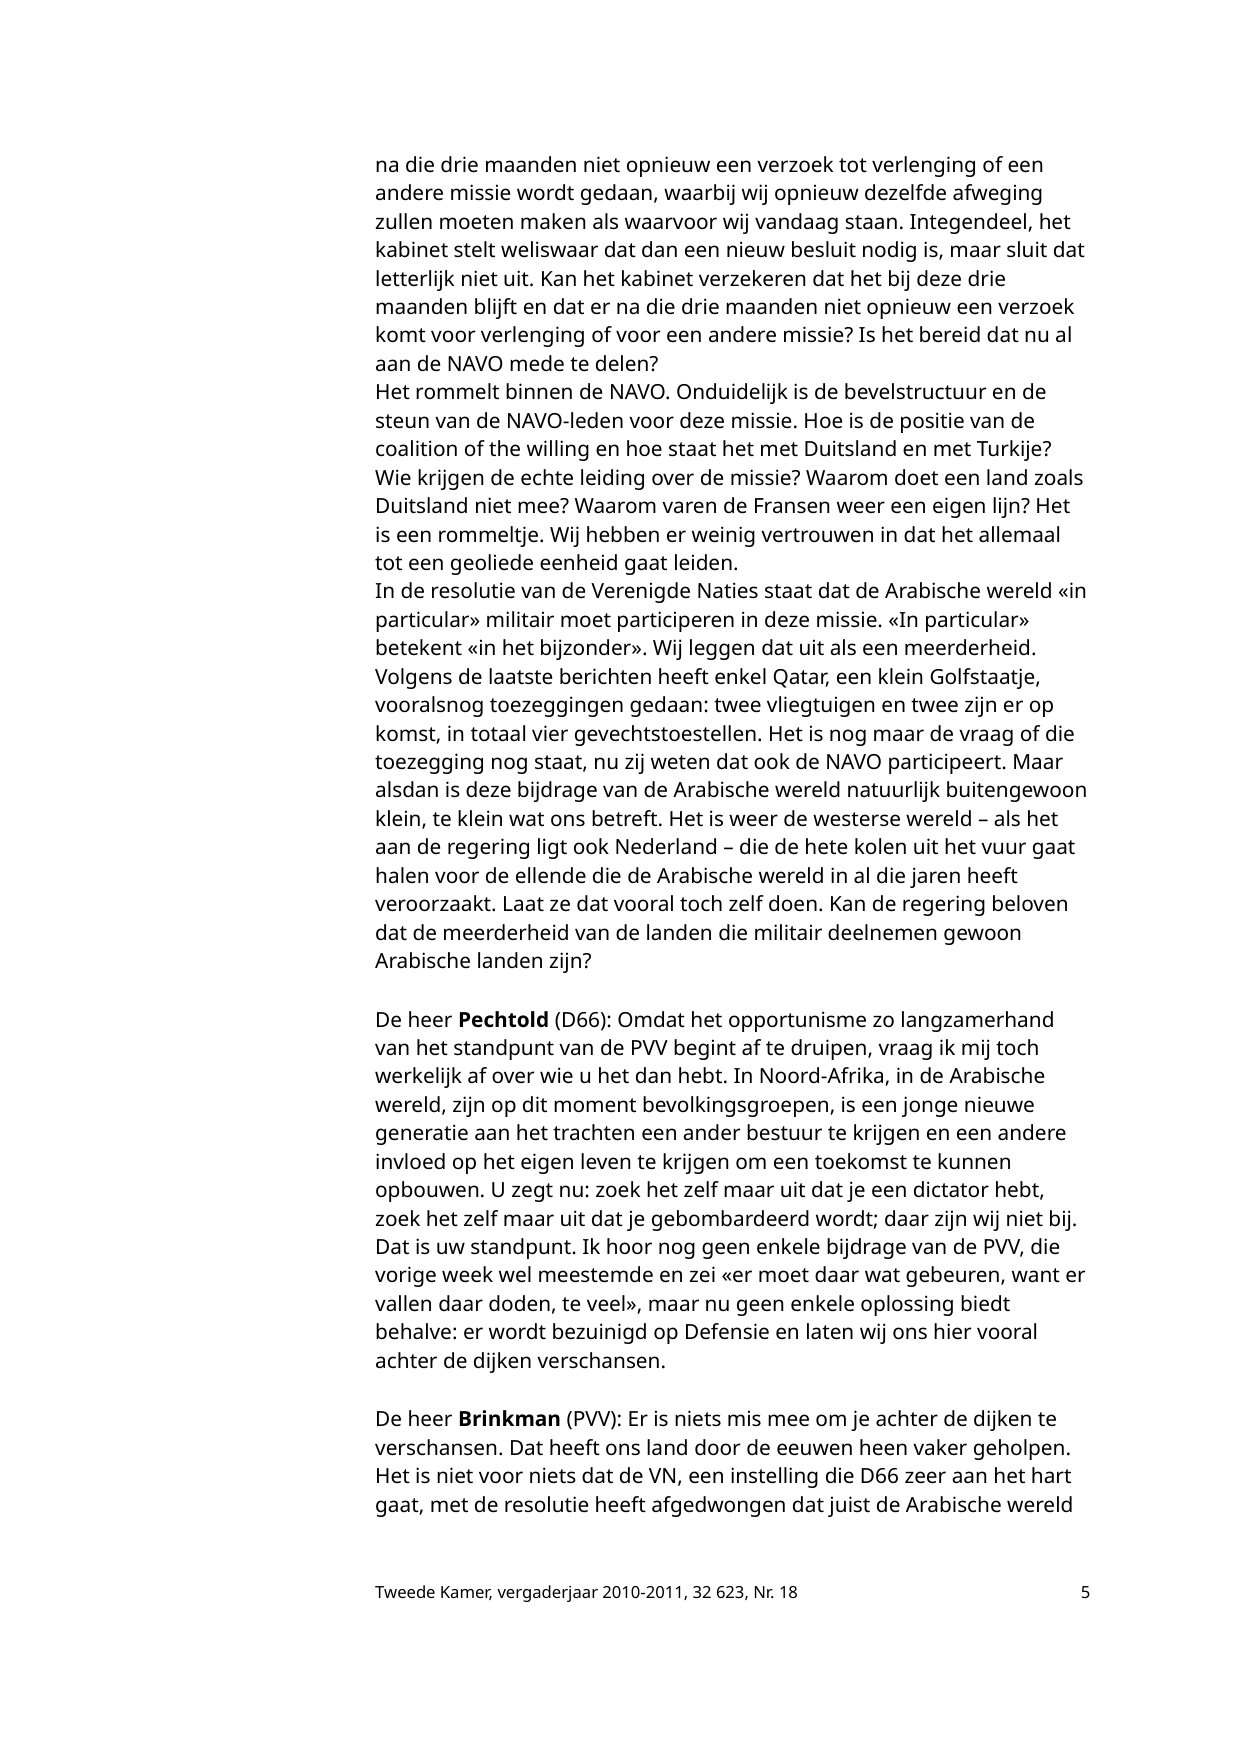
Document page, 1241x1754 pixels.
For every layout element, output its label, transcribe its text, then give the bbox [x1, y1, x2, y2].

text In de resolutie van de Verenigde Naties staat dat de Arabische wereld «in particular» militair moet participeren in deze missie. «In particular» betekent «in het bijzonder». Wij leggen dat uit als een meerderheid. Volgens de laatste berichten heeft enkel Qatar, een klein Golfstaatje, vooralsnog toezeggingen gedaan: twee vliegtuigen en twee zijn er op komst, in totaal vier gevechtstoestellen. Het is nog maar de vraag of die toezegging nog staat, nu zij weten dat ook de NAVO participeert. Maar alsdan is deze bijdrage van de Arabische wereld natuurlijk buitengewoon klein, te klein wat ons betreft. Het is weer de westerse wereld – als het aan de regering ligt ook Nederland – die de hete kolen uit het vuur gaat halen voor de ellende die de Arabische wereld in al die jaren heeft veroorzaakt. Laat ze dat vooral toch zelf doen. Kan de regering beloven dat de meerderheid van de landen die militair deelnemen gewoon Arabische landen zijn? [375, 577, 1090, 975]
text De heer Pechtold (D66): Omdat het opportunisme zo langzamerhand van het standpunt van de PVV begint af te druipen, vraag ik mij toch werkelijk af over wie u het dan hebt. In Noord-Afrika, in de Arabische wereld, zijn op dit moment bevolkingsgroepen, is een jonge nieuwe generatie aan het trachten een ander bestuur te krijgen en een andere invloed op het eigen leven te krijgen om een toekomst te kunnen opbouwen. U zegt nu: zoek het zelf maar uit dat je een dictator hebt, zoek het zelf maar uit dat je gebombardeerd wordt; daar zijn wij niet bij. Dat is uw standpunt. Ik hoor nog geen enkele bijdrage van de PVV, die vorige week wel meestemde en zei «er moet daar wat gebeuren, want er vallen daar doden, te veel», maar nu geen enkele oplossing biedt behalve: er wordt bezuinigd op Defensie en laten wij ons hier vooral achter de dijken verschansen. [375, 1005, 1090, 1374]
text na die drie maanden niet opnieuw een verzoek tot verlenging of een andere missie wordt gedaan, waarbij wij opnieuw dezelfde afweging zullen moeten maken als waarvoor wij vandaag staan. Integendeel, het kabinet stelt weliswaar dat dan een nieuw besluit nodig is, maar sluit dat letterlijk niet uit. Kan het kabinet verzekeren dat het bij deze drie maanden blijft en dat er na die drie maanden niet opnieuw een verzoek komt voor verlenging of voor een andere missie? Is het bereid dat nu al aan de NAVO mede te delen? [375, 150, 1090, 377]
text Het rommelt binnen de NAVO. Onduidelijk is de bevelstructuur en de steun van de NAVO-leden voor deze missie. Hoe is de positie van de coalition of the willing en hoe staat het met Duitsland en met Turkije? Wie krijgen de echte leiding over de missie? Waarom doet een land zoals Duitsland niet mee? Waarom varen de Fransen weer een eigen lijn? Het is een rommeltje. Wij hebben er weinig vertrouwen in dat het allemaal tot een geoliede eenheid gaat leiden. [375, 377, 1090, 577]
text De heer Brinkman (PVV): Er is niets mis mee om je achter de dijken te verschansen. Dat heeft ons land door de eeuwen heen vaker geholpen. Het is niet voor niets dat de VN, een instelling die D66 zeer aan het hart gaat, met de resolutie heeft afgedwongen dat juist de Arabische wereld [375, 1404, 1090, 1518]
